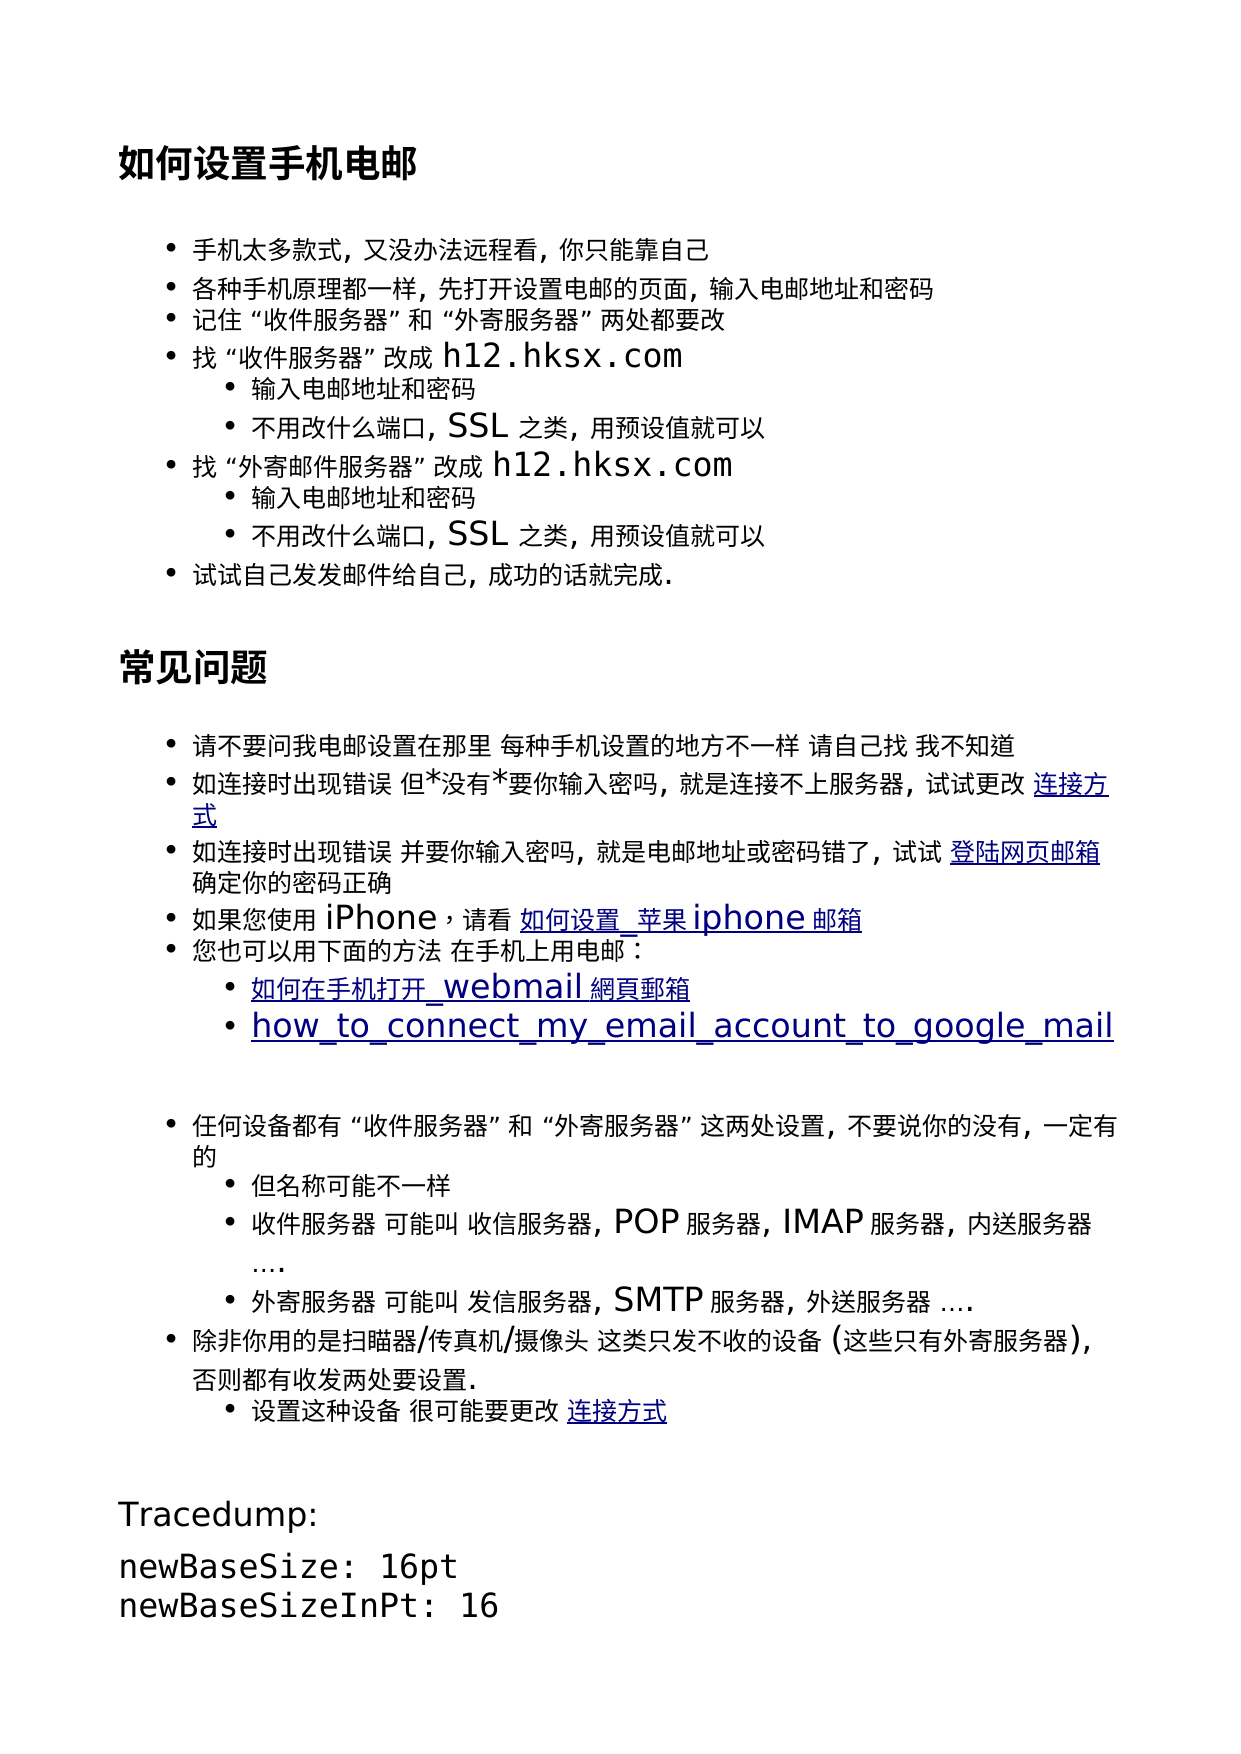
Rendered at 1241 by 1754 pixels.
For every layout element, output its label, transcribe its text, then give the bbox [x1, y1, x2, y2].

list 记住 “收件服务器” 和 “外寄服务器” 两处都要改 [177, 306, 1122, 337]
text Tracedump: [118, 1457, 1122, 1535]
subtitle 如何设置手机电邮 [118, 143, 1122, 187]
list 收件服务器 可能叫 收信服务器, POP服务器, IMAP服务器, 内送服务器 …. [236, 1203, 1122, 1281]
list 不用改什么端口, SSL 之类, 用预设值就可以 [236, 406, 1122, 445]
list 试试自己发发邮件给自己, 成功的话就完成. [177, 553, 1122, 592]
list 请不要问我电邮设置在那里 每种手机设置的地方不一样 请自己找 我不知道 [177, 732, 1122, 762]
list 外寄服务器 可能叫 发信服务器, SMTP服务器, 外送服务器 …. [236, 1281, 1122, 1319]
list 输入电邮地址和密码 [236, 484, 1122, 514]
list 如连接时出现错误 但*没有*要你输入密吗, 就是连接不上服务器, 试试更改 连接方式 [177, 762, 1122, 831]
list 如何在手机打开_webmail網頁郵箱 [236, 968, 1122, 1007]
text newBaseSize: 16pt newBaseSizeInPt: 16 [118, 1547, 1122, 1625]
list 设置这种设备 很可能要更改 连接方式 [236, 1397, 1122, 1428]
list 找 “外寄邮件服务器” 改成 h12.hksx.com [177, 445, 1122, 484]
list 如连接时出现错误 并要你输入密吗, 就是电邮地址或密码错了, 试试 登陆网页邮箱 确定你的密码正确 [177, 831, 1122, 898]
list 但名称可能不一样 [236, 1172, 1122, 1203]
subtitle 常见问题 [118, 646, 1122, 690]
list 任何设备都有 “收件服务器” 和 “外寄服务器” 这两处设置, 不要说你的没有, 一定有的 [177, 1104, 1122, 1172]
list 找 “收件服务器” 改成 h12.hksx.com [177, 337, 1122, 376]
list how_to_connect_my_email_account_to_google_mail [236, 1007, 1122, 1046]
list 您也可以用下面的方法 在手机上用电邮： [177, 937, 1122, 968]
list 手机太多款式, 又没办法远程看, 你只能靠自己 [177, 229, 1122, 268]
list 如果您使用 iPhone，请看 如何设置_苹果iphone邮箱 [177, 898, 1122, 937]
list 不用改什么端口, SSL 之类, 用预设值就可以 [236, 514, 1122, 553]
list 输入电邮地址和密码 [236, 376, 1122, 406]
list 除非你用的是扫瞄器/传真机/摄像头 这类只发不收的设备 (这些只有外寄服务器), 否则都有收发两处要设置. [177, 1319, 1122, 1397]
list 各种手机原理都一样, 先打开设置电邮的页面, 输入电邮地址和密码 [177, 268, 1122, 306]
